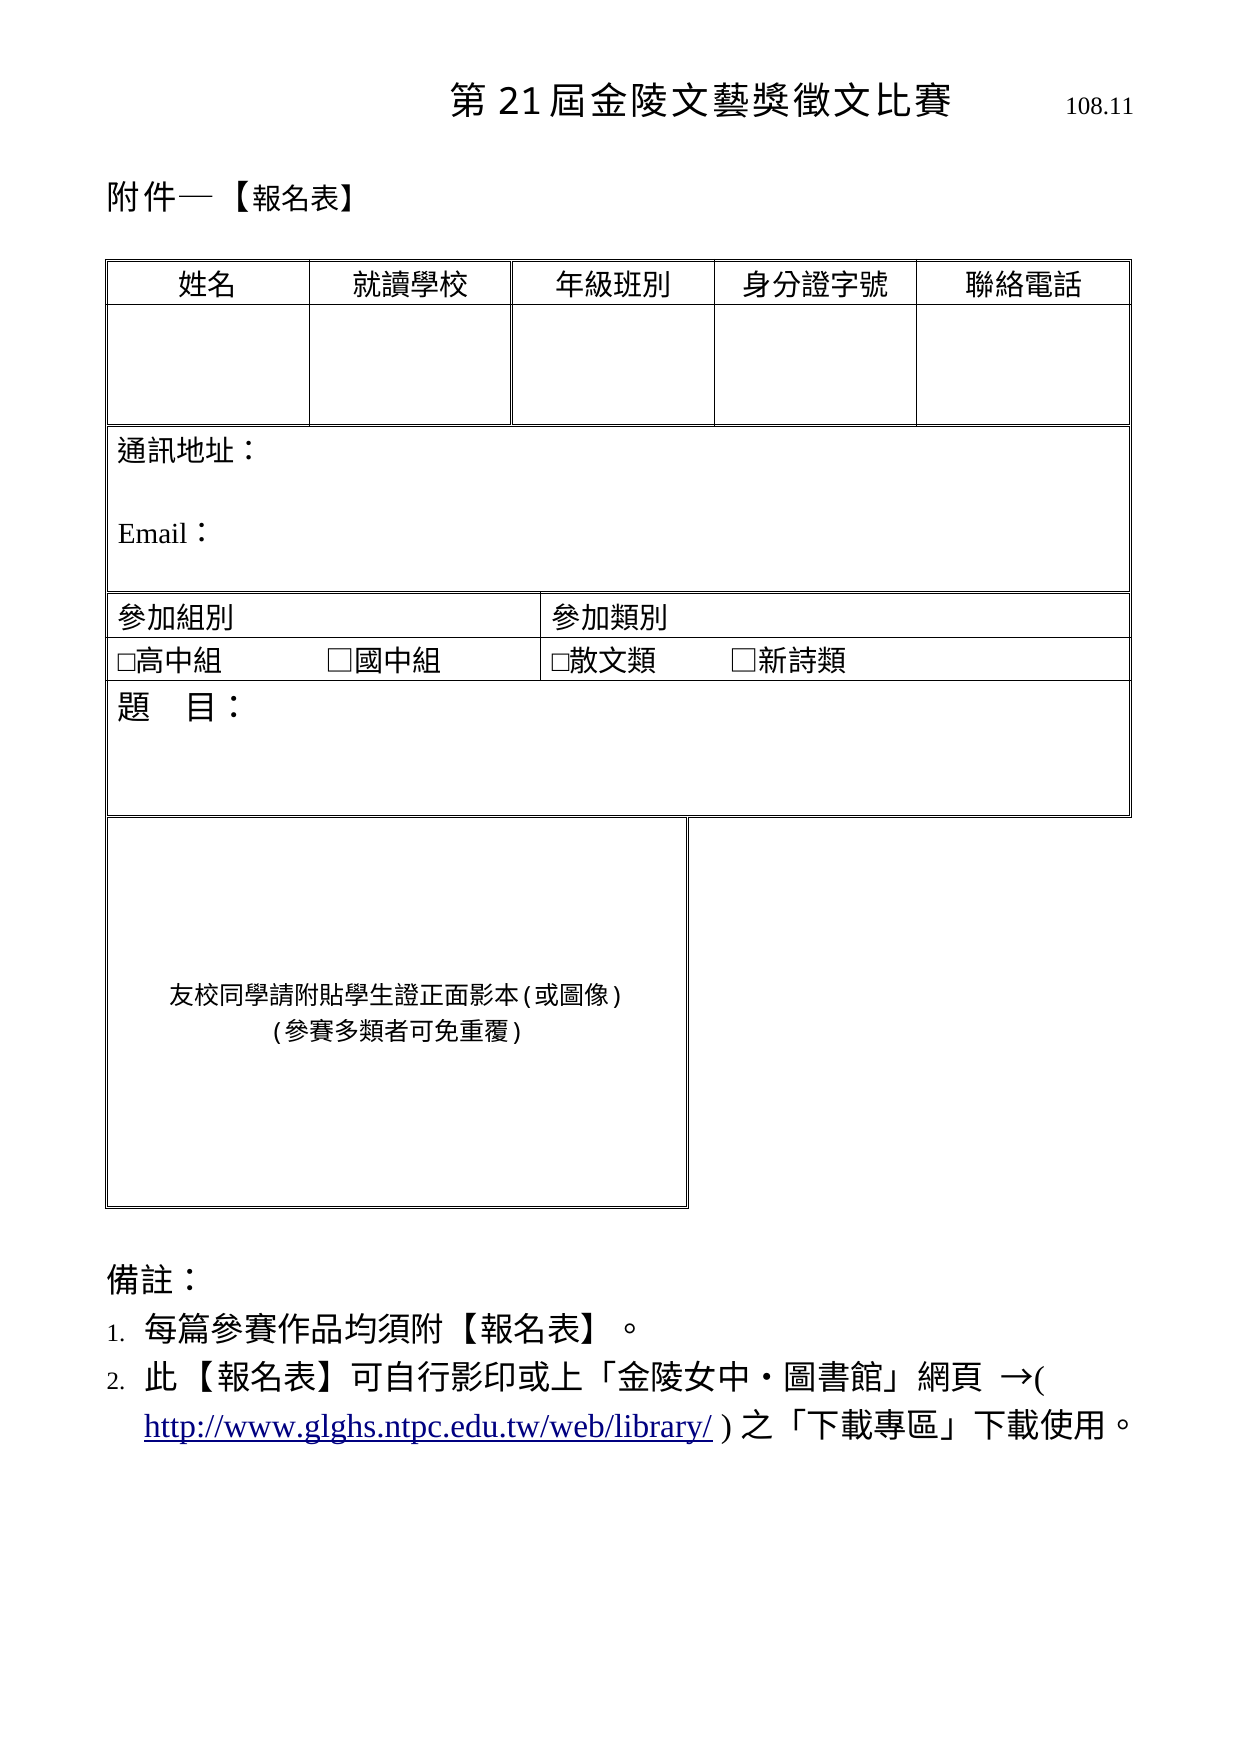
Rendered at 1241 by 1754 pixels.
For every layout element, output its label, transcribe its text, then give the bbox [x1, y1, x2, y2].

table_header 身分證字號 [715, 262, 916, 304]
table_cell [689, 818, 1131, 1206]
table_header 年級班別 [513, 262, 714, 304]
text 備註： [106, 1254, 1134, 1302]
table_cell [513, 305, 714, 424]
table_cell □散文類 □新詩類 [541, 638, 1129, 680]
table_header 姓名 [108, 262, 309, 304]
list 每篇參賽作品均須附【報名表】。 [106, 1302, 1134, 1351]
table_cell 通訊地址： Email： [108, 427, 1129, 591]
table_cell [917, 305, 1129, 424]
table_cell □高中組 □國中組 [108, 638, 540, 680]
table_cell [310, 305, 510, 424]
table_header 聯絡電話 [917, 262, 1129, 304]
text 附件─【報名表】 [106, 171, 1134, 219]
table_cell 友校同學請附貼學生證正面影本(或圖像) (參賽多類者可免重覆) [108, 818, 686, 1206]
list 此【報名表】可自行影印或上「金陵女中‧圖書館」網頁 →( http://www.glghs.ntpc.edu.tw/web/library/ ) 之「下載專區」下載使用。 [106, 1351, 1134, 1447]
text 第21屆金陵文藝獎徵文比賽 108.11 [106, 71, 1134, 125]
table_header 就讀學校 [310, 262, 510, 304]
table_cell 題 目： [108, 681, 1129, 814]
table_cell 參加組別 [108, 594, 540, 637]
table_cell [108, 305, 309, 424]
table_cell [715, 305, 916, 424]
table_cell 參加類別 [541, 594, 1129, 637]
